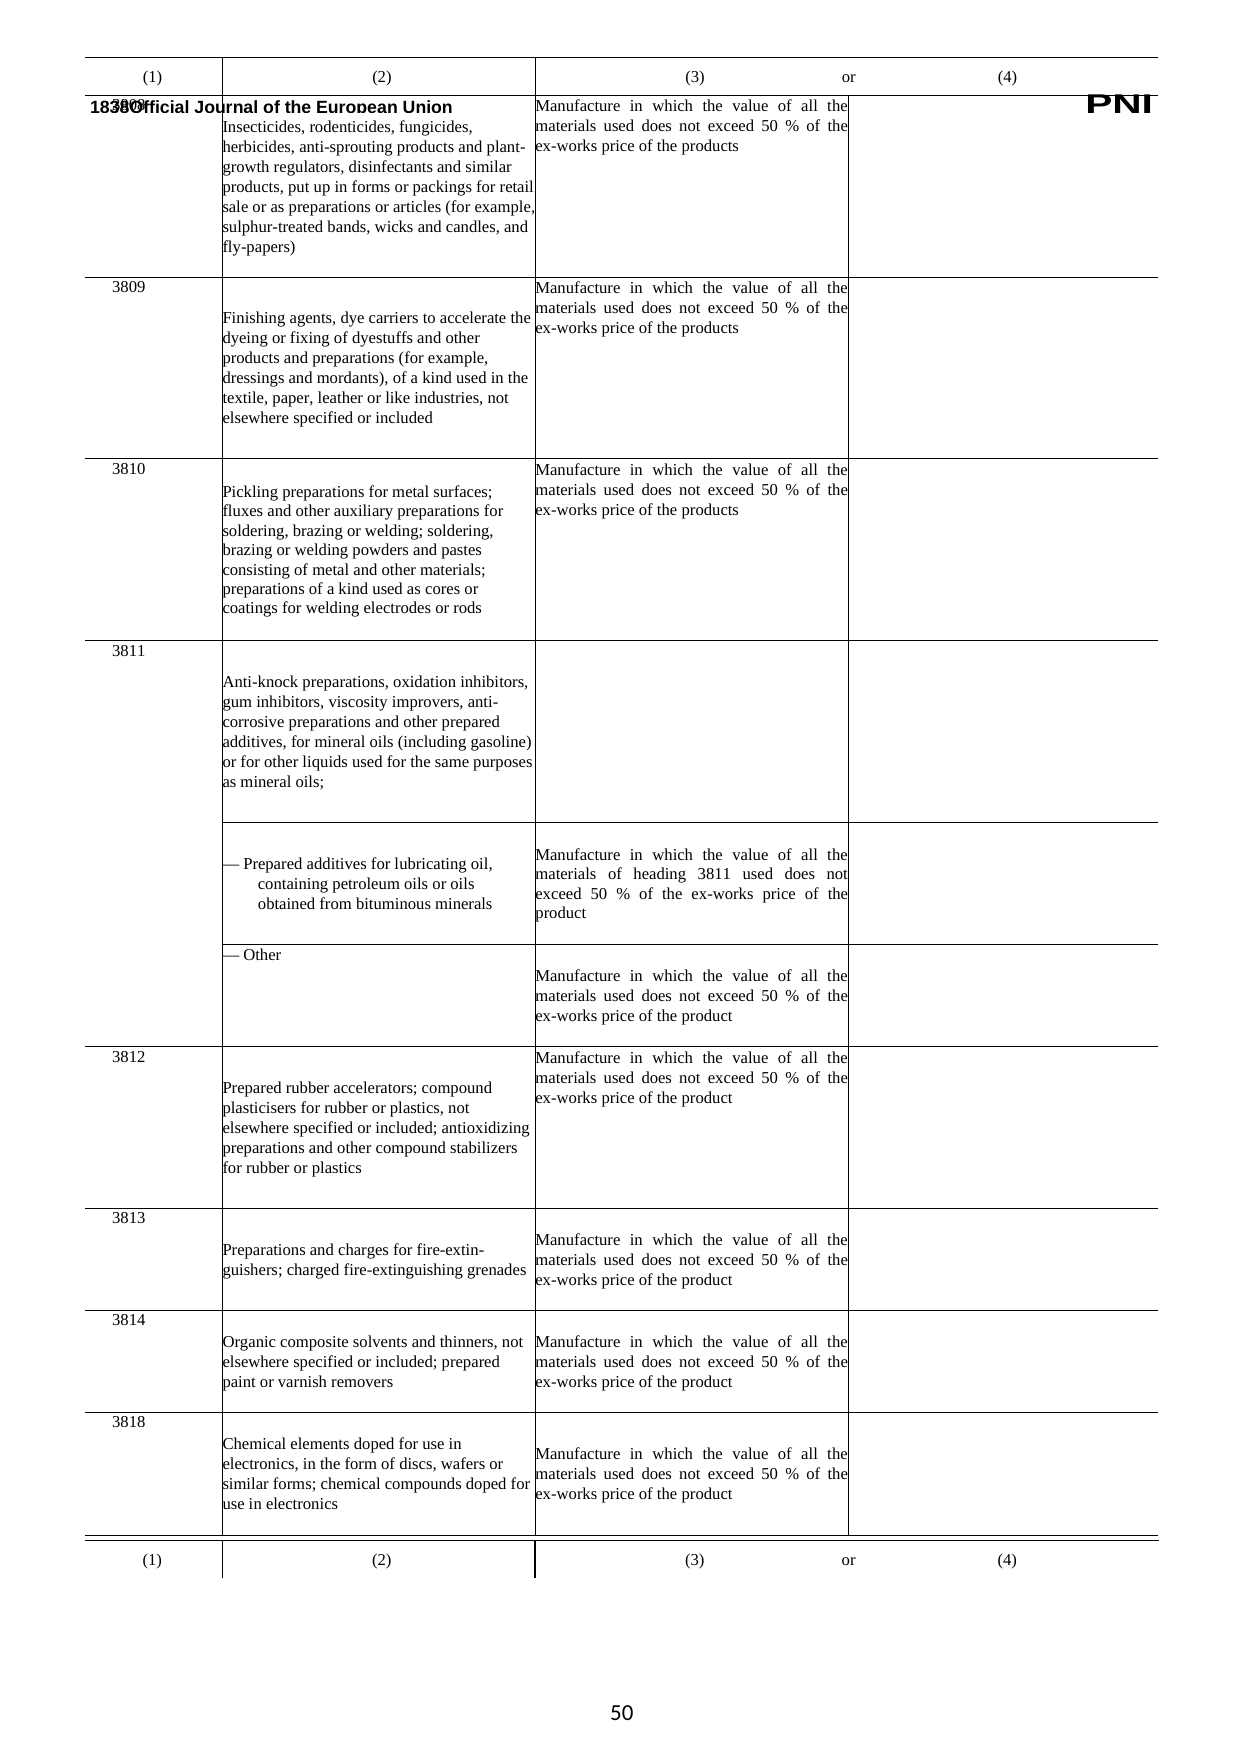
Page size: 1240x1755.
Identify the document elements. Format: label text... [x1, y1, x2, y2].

table_cell Manufacture in which the value of all the materials used does not exceed 50 % of the ex-works price of the product [536, 1209, 848, 1309]
table_cell Chemical elements doped for use in electronics, in the form of discs, wafers or similar forms; chemical compounds doped for use in electronics [223, 1413, 535, 1534]
table_cell [849, 1413, 1158, 1534]
table_cell 3818 [85, 1413, 222, 1534]
table_cell 3809 [85, 278, 222, 458]
table_cell Manufacture in which the value of all the materials used does not exceed 50 % of the ex-works price of the product [536, 945, 848, 1046]
table_cell [536, 641, 848, 822]
table_cell [849, 641, 1158, 822]
table_header (3) or (4) [536, 58, 1158, 95]
table_header (2) [223, 1541, 534, 1578]
table_header (1) [85, 1541, 222, 1578]
table_cell 3812 [85, 1047, 222, 1208]
table_cell [849, 945, 1158, 1046]
table_cell Manufacture in which the value of all the materials used does not exceed 50 % of the ex-works price of the product [536, 1413, 848, 1534]
table_header (3) or (4) [536, 1541, 1158, 1578]
table_cell 3811 [85, 641, 222, 1046]
table_cell Manufacture in which the value of all the materials of heading 3811 used does not exceed 50 % of the ex-works price of the product [536, 823, 848, 944]
table_cell Anti-knock preparations, oxidation inhibitors, gum inhibitors, viscosity improvers, anti-corrosive preparations and other prepared additives, for mineral oils (including gasoline) or for other liquids used for the same purposes as mineral oils; [223, 641, 535, 822]
table_cell Preparations and charges for fire-extin­guishers; charged fire-extinguishing grenades [223, 1209, 535, 1309]
table_cell Manufacture in which the value of all the materials used does not exceed 50 % of the ex-works price of the products [536, 459, 848, 640]
table_cell [849, 1047, 1158, 1208]
table_cell Organic composite solvents and thinners, not elsewhere specified or included; prepared paint or varnish removers [223, 1311, 535, 1412]
table_cell Manufacture in which the value of all the materials used does not exceed 50 % of the ex-works price of the products [536, 113, 848, 277]
table_cell — Prepared additives for lubricating oil, containing petroleum oils or oils obtained from bituminous minerals [223, 823, 535, 944]
table_cell [849, 96, 1158, 277]
table_cell Prepared rubber accelerators; compound plasticisers for rubber or plastics, not elsewhere specified or included; anti­oxidizing preparations and other compound stabilizers for rubber or plastics [223, 1047, 535, 1208]
table_cell 3810 [85, 459, 222, 640]
table_cell [849, 1311, 1158, 1412]
table_cell 3808 [85, 96, 222, 277]
table_cell [849, 278, 1158, 458]
table_header (2) [223, 58, 535, 88]
table_cell [849, 823, 1158, 944]
table_cell — Other [223, 945, 535, 1046]
table_cell 3814 [85, 1311, 222, 1412]
table_cell [849, 459, 1158, 640]
table_cell [849, 1209, 1158, 1309]
table_header (1) [85, 58, 222, 95]
table_cell Insecticides, rodenticides, fungicides, herbicides, anti-sprouting products and plant-growth regulators, disinfectants and similar products, put up in forms or packings for retail sale or as preparations or articles (for example, sulphur-treated bands, wicks and candles, and fly-papers) [223, 113, 535, 277]
table_cell Pickling preparations for metal surfaces; fluxes and other auxiliary preparations for soldering, brazing or welding; soldering, brazing or welding powders and pastes consisting of metal and other materials; preparations of a kind used as cores or coatings for welding electrodes or rods [223, 459, 535, 640]
table_cell Manufacture in which the value of all the materials used does not exceed 50 % of the ex-works price of the products [536, 278, 848, 458]
table_cell 3813 [85, 1209, 222, 1309]
table_cell Manufacture in which the value of all the materials used does not exceed 50 % of the ex-works price of the product [536, 1047, 848, 1208]
table_cell Manufacture in which the value of all the materials used does not exceed 50 % of the ex-works price of the product [536, 1311, 848, 1412]
table_cell Finishing agents, dye carriers to accelerate the dyeing or fixing of dyestuffs and other products and preparations (for example, dressings and mordants), of a kind used in the textile, paper, leather or like industries, not elsewhere specified or included [223, 278, 535, 458]
